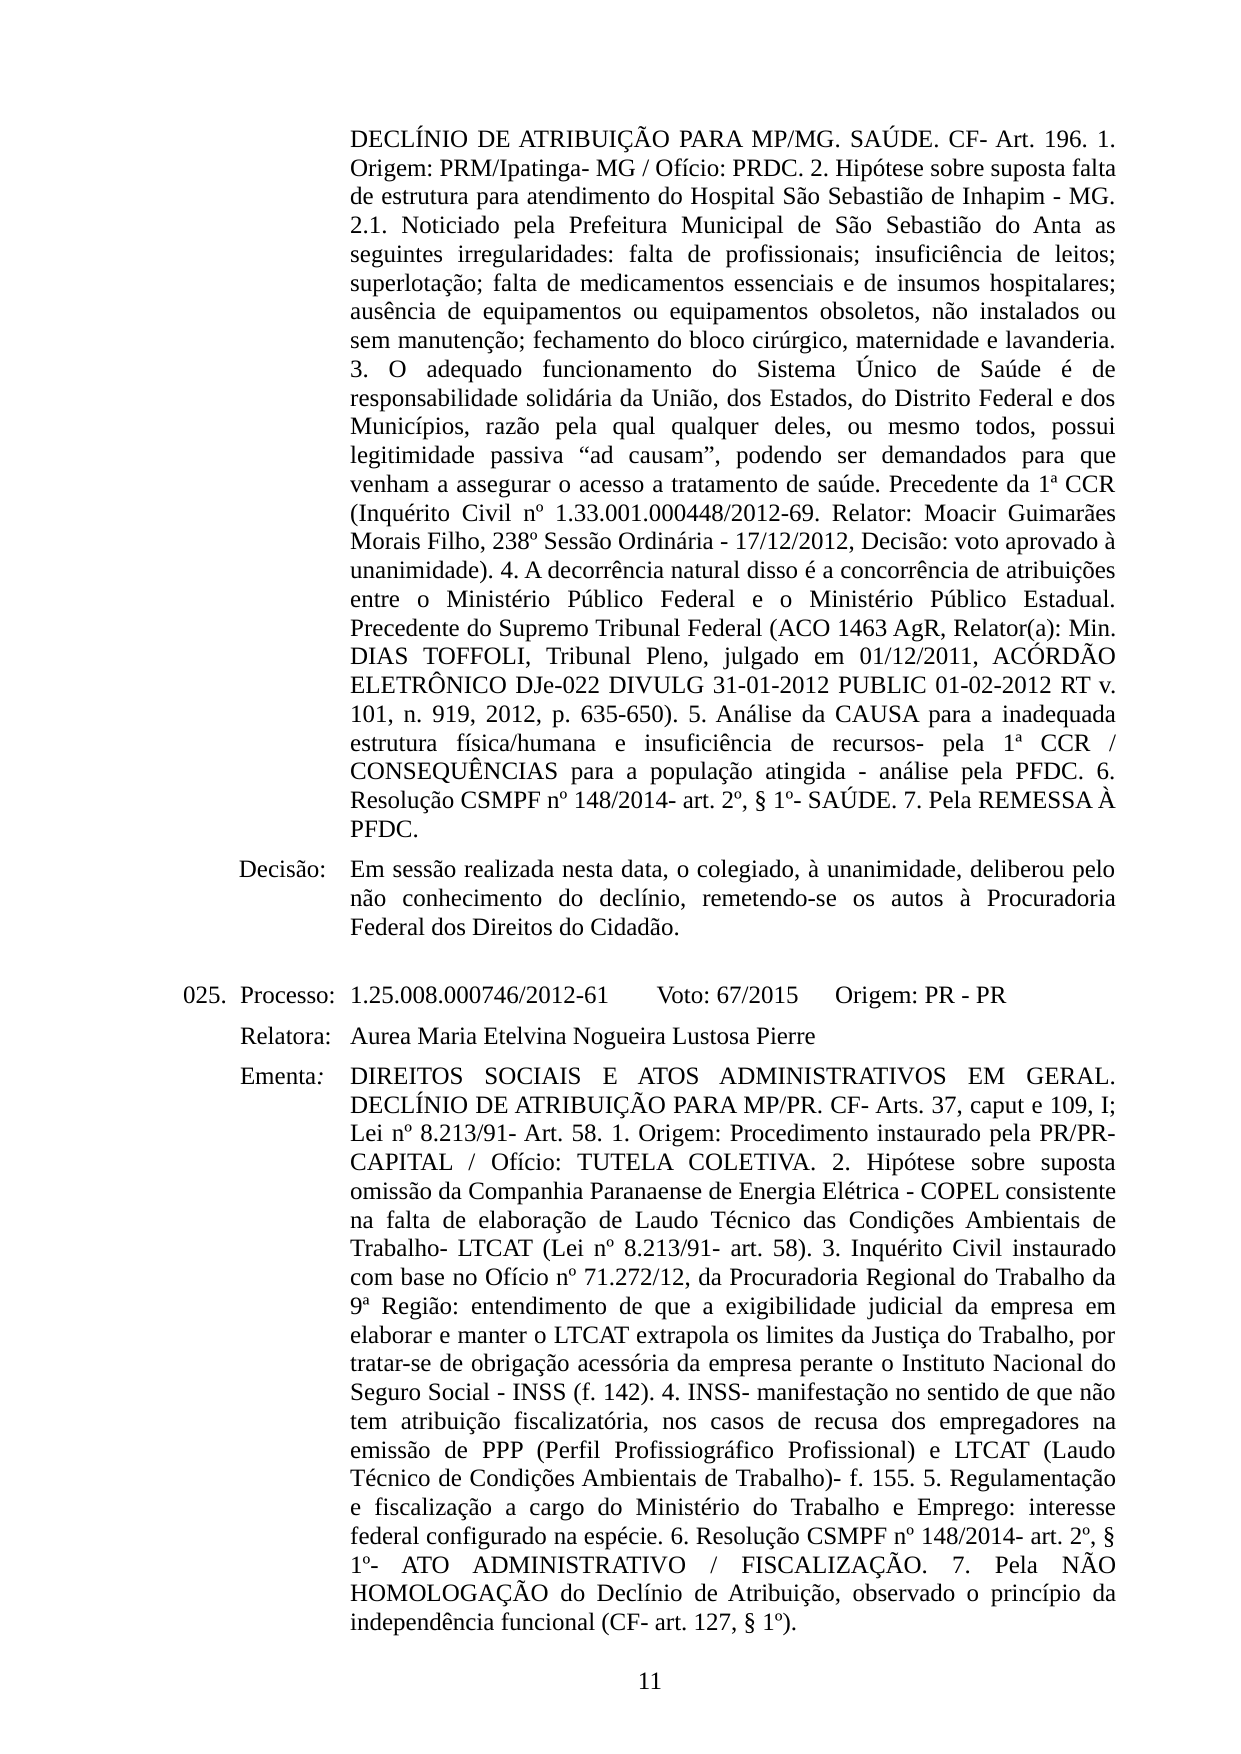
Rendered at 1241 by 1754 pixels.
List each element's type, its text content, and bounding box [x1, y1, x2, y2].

table_header 025. [177, 975, 234, 1015]
table_cell [177, 118, 233, 848]
table_cell Decisão: [233, 848, 344, 946]
table_header Processo: [234, 975, 344, 1015]
table_cell [177, 1055, 234, 1642]
table_cell Relatora: [234, 1015, 344, 1055]
table_cell [177, 848, 233, 946]
table_cell [177, 1015, 234, 1055]
table_cell Ementa: [234, 1055, 344, 1642]
table_cell [233, 118, 344, 848]
table_cell Em sessão realizada nesta data, o colegiado, à unanimidade, deliberou pelo não conhecimento do declínio, remetendo-se os autos à Procuradoria Federal dos Direitos do Cidadão. [344, 848, 1122, 946]
table_cell DIREITOS SOCIAIS E ATOS ADMINISTRATIVOS EM GERAL. DECLÍNIO DE ATRIBUIÇÃO PARA MP/PR. CF- Arts. 37, caput e 109, I; Lei nº 8.213/91- Art. 58. 1. Origem: Procedimento instaurado pela PR/PR- CAPITAL / Ofício: TUTELA COLETIVA. 2. Hipótese sobre suposta omissão da Companhia Paranaense de Energia Elétrica - COPEL consistente na falta de elaboração de Laudo Técnico das Condições Ambientais de Trabalho- LTCAT (Lei nº 8.213/91- art. 58). 3. Inquérito Civil instaurado com base no Ofício nº 71.272/12, da Procuradoria Regional do Trabalho da 9ª Região: entendimento de que a exigibilidade judicial da empresa em elaborar e manter o LTCAT extrapola os limites da Justiça do Trabalho, por tratar-se de obrigação acessória da empresa perante o Instituto Nacional do Seguro Social - INSS (f. 142). 4. INSS- manifestação no sentido de que não tem atribuição fiscalizatória, nos casos de recusa dos empregadores na emissão de PPP (Perfil Profissiográfico Profissional) e LTCAT (Laudo Técnico de Condições Ambientais de Trabalho)- f. 155. 5. Regulamentação e fiscalização a cargo do Ministério do Trabalho e Emprego: interesse federal configurado na espécie. 6. Resolução CSMPF nº 148/2014- art. 2º, § 1º- ATO ADMINISTRATIVO / FISCALIZAÇÃO. 7. Pela NÃO HOMOLOGAÇÃO do Declínio de Atribuição, observado o princípio da independência funcional (CF- art. 127, § 1º). [344, 1055, 1122, 1642]
table_cell Aurea Maria Etelvina Nogueira Lustosa Pierre [344, 1015, 1122, 1055]
table_header 1.25.008.000746/2012-61 [344, 975, 651, 1015]
table_header Voto: 67/2015 [651, 975, 829, 1015]
table_cell DECLÍNIO DE ATRIBUIÇÃO PARA MP/MG. SAÚDE. CF- Art. 196. 1. Origem: PRM/Ipatinga- MG / Ofício: PRDC. 2. Hipótese sobre suposta falta de estrutura para atendimento do Hospital São Sebastião de Inhapim - MG. 2.1. Noticiado pela Prefeitura Municipal de São Sebastião do Anta as seguintes irregularidades: falta de profissionais; insuficiência de leitos; superlotação; falta de medicamentos essenciais e de insumos hospitalares; ausência de equipamentos ou equipamentos obsoletos, não instalados ou sem manutenção; fechamento do bloco cirúrgico, maternidade e lavanderia. 3. O adequado funcionamento do Sistema Único de Saúde é de responsabilidade solidária da União, dos Estados, do Distrito Federal e dos Municípios, razão pela qual qualquer deles, ou mesmo todos, possui legitimidade passiva “ad causam”, podendo ser demandados para que venham a assegurar o acesso a tratamento de saúde. Precedente da 1ª CCR (Inquérito Civil nº 1.33.001.000448/2012-69. Relator: Moacir Guimarães Morais Filho, 238º Sessão Ordinária - 17/12/2012, Decisão: voto aprovado à unanimidade). 4. A decorrência natural disso é a concorrência de atribuições entre o Ministério Público Federal e o Ministério Público Estadual. Precedente do Supremo Tribunal Federal (ACO 1463 AgR, Relator(a): Min. DIAS TOFFOLI, Tribunal Pleno, julgado em 01/12/2011, ACÓRDÃO ELETRÔNICO DJe-022 DIVULG 31-01-2012 PUBLIC 01-02-2012 RT v. 101, n. 919, 2012, p. 635-650). 5. Análise da CAUSA para a inadequada estrutura física/humana e insuficiência de recursos- pela 1ª CCR / CONSEQUÊNCIAS para a população atingida - análise pela PFDC. 6. Resolução CSMPF nº 148/2014- art. 2º, § 1º- SAÚDE. 7. Pela REMESSA À PFDC. [344, 118, 1122, 848]
table_header Origem: PR - PR [829, 975, 1122, 1015]
